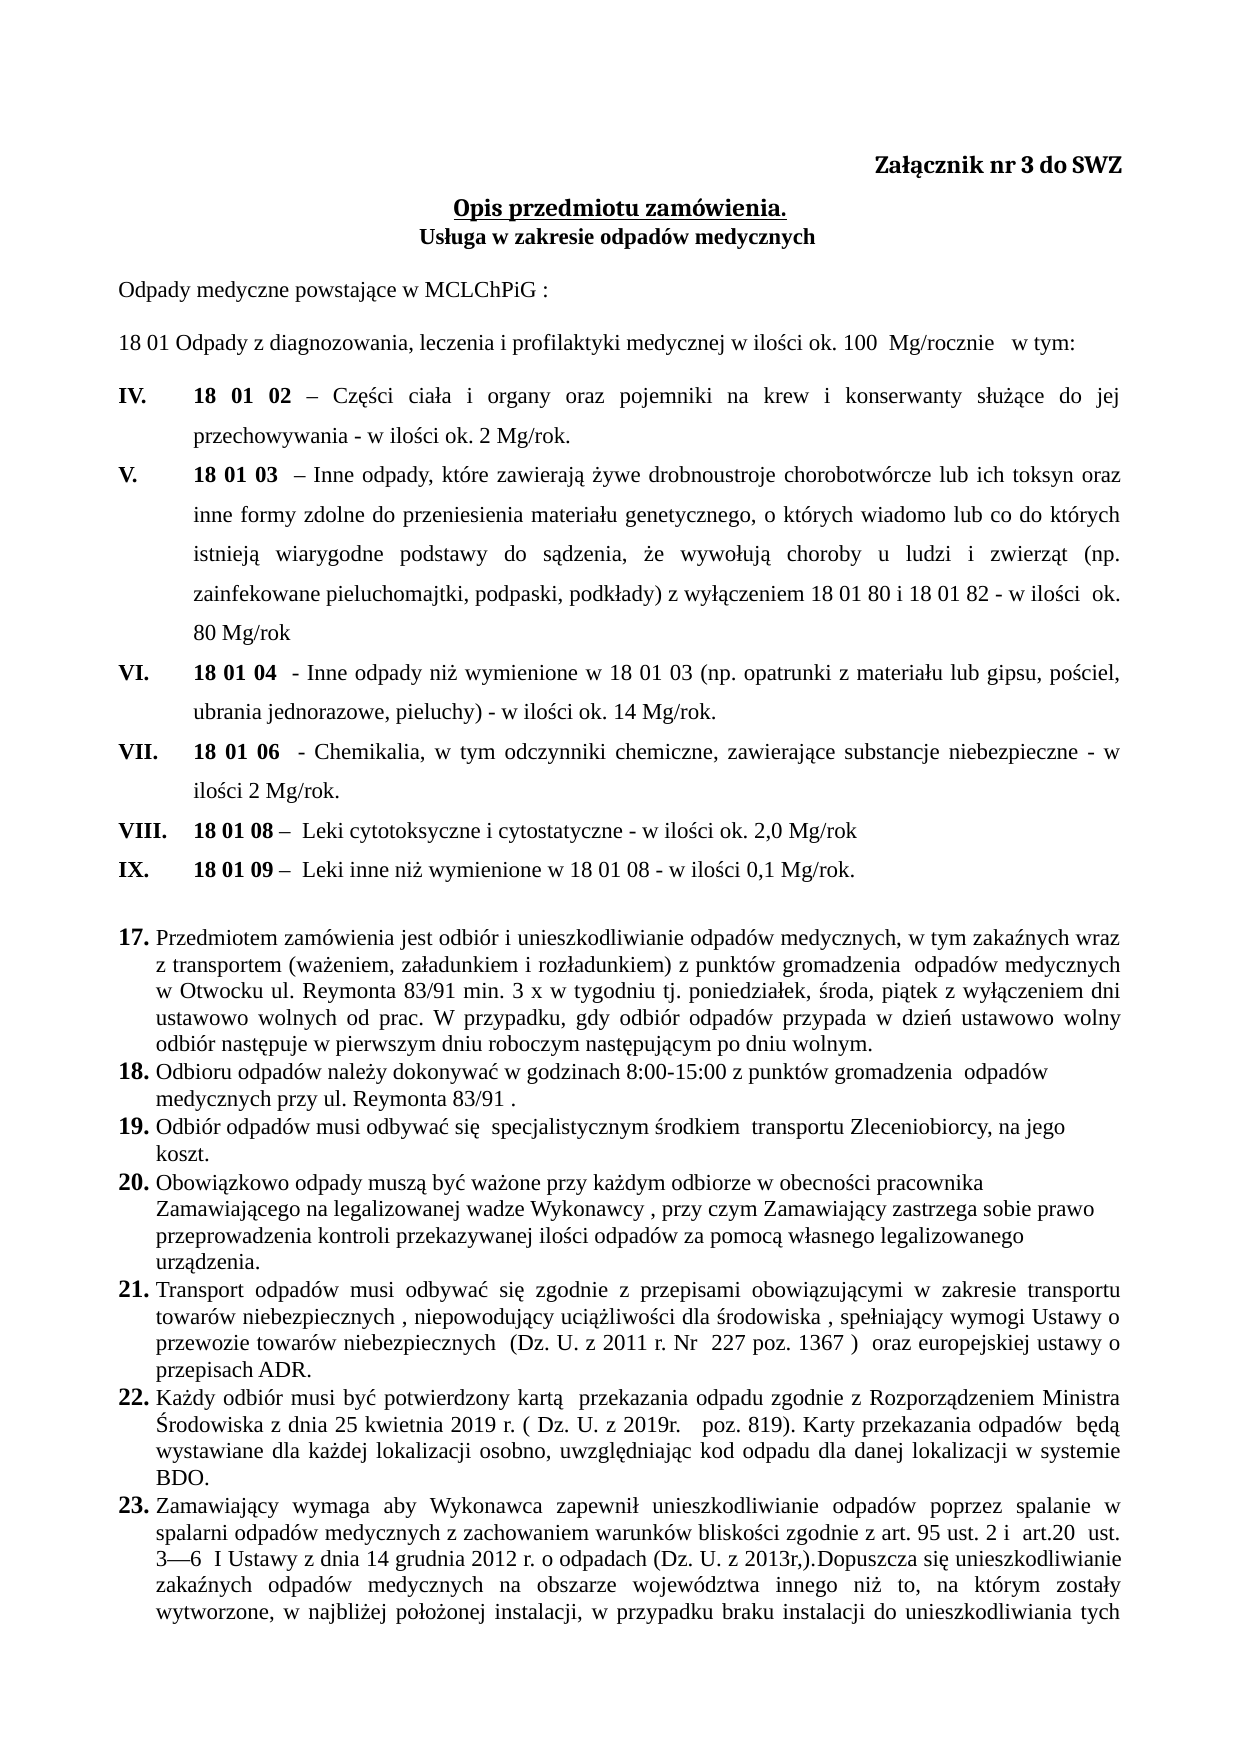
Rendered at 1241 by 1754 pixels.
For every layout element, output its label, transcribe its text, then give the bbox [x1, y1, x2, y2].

text Odpady medyczne powstające w MCLChPiG : [118, 276, 1122, 302]
text Usługa w zakresie odpadów medycznych [118, 223, 1122, 249]
list 18 01 06 - Chemikalia, w tym odczynniki chemiczne, zawierające substancje niebezpieczne - w ilości 2 Mg/rok. [118, 738, 1122, 804]
list Transport odpadów musi odbywać się zgodnie z przepisami obowiązującymi w zakresie transportu towarów niebezpiecznych , niepowodujący uciążliwości dla środowiska , spełniający wymogi Ustawy o przewozie towarów niebezpiecznych (Dz. U. z 2011 r. Nr 227 poz. 1367 ) oraz europejskiej ustawy o przepisach ADR. [118, 1274, 1122, 1382]
list Odbiór odpadów musi odbywać się specjalistycznym środkiem transportu Zleceniobiorcy, na jego koszt. [118, 1111, 1122, 1167]
list 18 01 02 – Części ciała i organy oraz pojemniki na krew i konserwanty służące do jej przechowywania - w ilości ok. 2 Mg/rok. [118, 383, 1122, 448]
list Zamawiający wymaga aby Wykonawca zapewnił unieszkodliwianie odpadów poprzez spalanie w spalarni odpadów medycznych z zachowaniem warunków bliskości zgodnie z art. 95 ust. 2 i art.20 ust. 3—6 I Ustawy z dnia 14 grudnia 2012 r. o odpadach (Dz. U. z 2013r,).Dopuszcza się unieszkodliwianie zakaźnych odpadów medycznych na obszarze województwa innego niż to, na którym zostały wytworzone, w najbliżej położonej instalacji, w przypadku braku instalacji do unieszkodliwiania tych [118, 1490, 1122, 1624]
list Przedmiotem zamówienia jest odbiór i unieszkodliwianie odpadów medycznych, w tym zakaźnych wraz z transportem (ważeniem, załadunkiem i rozładunkiem) z punktów gromadzenia odpadów medycznych w Otwocku ul. Reymonta 83/91 min. 3 x w tygodniu tj. poniedziałek, środa, piątek z wyłączeniem dni ustawowo wolnych od prac. W przypadku, gdy odbiór odpadów przypada w dzień ustawowo wolny odbiór następuje w pierwszym dniu roboczym następującym po dniu wolnym. [118, 922, 1122, 1056]
list 18 01 03 – Inne odpady, które zawierają żywe drobnoustroje chorobotwórcze lub ich toksyn oraz inne formy zdolne do przeniesienia materiału genetycznego, o których wiadomo lub co do których istnieją wiarygodne podstawy do sądzenia, że wywołują choroby u ludzi i zwierząt (np. zainfekowane pieluchomajtki, podpaski, podkłady) z wyłączeniem 18 01 80 i 18 01 82 - w ilości ok. 80 Mg/rok [118, 462, 1122, 646]
list 18 01 09 – Leki inne niż wymienione w 18 01 08 - w ilości 0,1 Mg/rok. [118, 856, 1122, 883]
list Obowiązkowo odpady muszą być ważone przy każdym odbiorze w obecności pracownika Zamawiającego na legalizowanej wadze Wykonawcy , przy czym Zamawiający zastrzega sobie prawo przeprowadzenia kontroli przekazywanej ilości odpadów za pomocą własnego legalizowanego urządzenia. [118, 1167, 1122, 1274]
text Załącznik nr 3 do SWZ [118, 151, 1122, 180]
list Odbioru odpadów należy dokonywać w godzinach 8:00-15:00 z punktów gromadzenia odpadów medycznych przy ul. Reymonta 83/91 . [118, 1056, 1122, 1111]
text Opis przedmiotu zamówienia. [118, 194, 1122, 223]
list 18 01 08 – Leki cytotoksyczne i cytostatyczne - w ilości ok. 2,0 Mg/rok [118, 817, 1122, 843]
list Każdy odbiór musi być potwierdzony kartą przekazania odpadu zgodnie z Rozporządzeniem Ministra Środowiska z dnia 25 kwietnia 2019 r. ( Dz. U. z 2019r. poz. 819). Karty przekazania odpadów będą wystawiane dla każdej lokalizacji osobno, uwzględniając kod odpadu dla danej lokalizacji w systemie BDO. [118, 1382, 1122, 1490]
list 18 01 04 - Inne odpady niż wymienione w 18 01 03 (np. opatrunki z materiału lub gipsu, pościel, ubrania jednorazowe, pieluchy) - w ilości ok. 14 Mg/rok. [118, 659, 1122, 725]
text 18 01 Odpady z diagnozowania, leczenia i profilaktyki medycznej w ilości ok. 100 Mg/rocznie w tym: [118, 328, 1122, 355]
